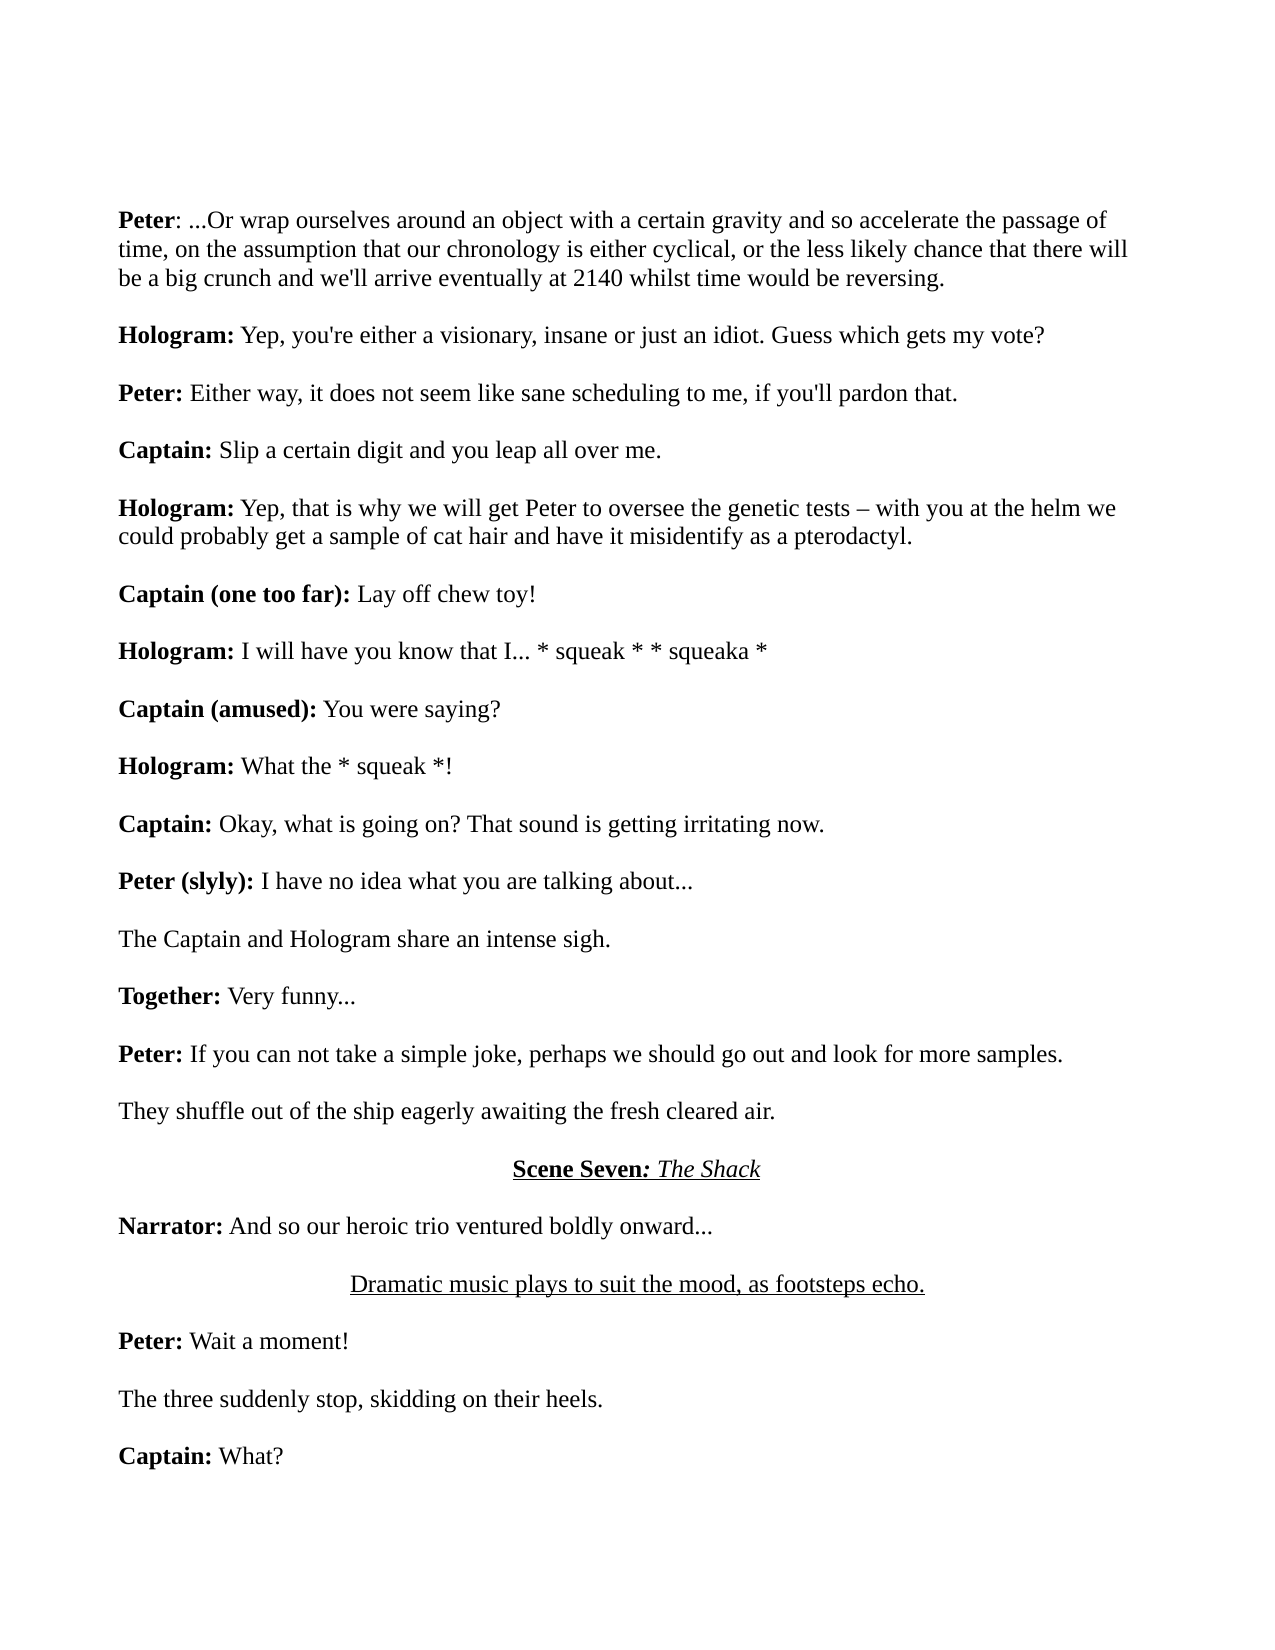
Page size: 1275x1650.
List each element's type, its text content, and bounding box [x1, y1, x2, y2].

text Peter: ...Or wrap ourselves around an object with a certain gravity and so accelerate the passage of time, on the assumption that our chronology is either cyclical, or the less likely chance that there will be a big crunch and we'll arrive eventually at 2140 whilst time would be reversing. [118, 205, 1157, 291]
text Peter: Wait a moment! [118, 1326, 1157, 1355]
text Hologram: Yep, that is why we will get Peter to oversee the genetic tests – with you at the helm we could probably get a sample of cat hair and have it misidentify as a pterodactyl. [118, 493, 1157, 550]
text Dramatic music plays to suit the mood, as footsteps echo. [118, 1269, 1157, 1298]
text They shuffle out of the ship eagerly awaiting the fresh cleared air. [118, 1096, 1157, 1125]
text Hologram: What the * squeak *! [118, 751, 1157, 780]
text Peter: Either way, it does not seem like sane scheduling to me, if you'll pardon that. [118, 378, 1157, 406]
text Together: Very funny... [118, 981, 1157, 1010]
text Scene Seven: The Shack [118, 1154, 1157, 1183]
text Peter: If you can not take a simple joke, perhaps we should go out and look for more samples. [118, 1039, 1157, 1068]
text Captain (amused): You were saying? [118, 694, 1157, 723]
text Hologram: I will have you know that I... * squeak * * squeaka * [118, 636, 1157, 665]
text Captain (one too far): Lay off chew toy! [118, 579, 1157, 608]
text Captain: What? [118, 1441, 1157, 1470]
text Captain: Okay, what is going on? That sound is getting irritating now. [118, 809, 1157, 838]
text Captain: Slip a certain digit and you leap all over me. [118, 435, 1157, 464]
text The Captain and Hologram share an intense sigh. [118, 924, 1157, 953]
text Narrator: And so our heroic trio ventured boldly onward... [118, 1211, 1157, 1240]
text Hologram: Yep, you're either a visionary, insane or just an idiot. Guess which gets my vote? [118, 320, 1157, 349]
text The three suddenly stop, skidding on their heels. [118, 1384, 1157, 1413]
text Peter (slyly): I have no idea what you are talking about... [118, 866, 1157, 895]
